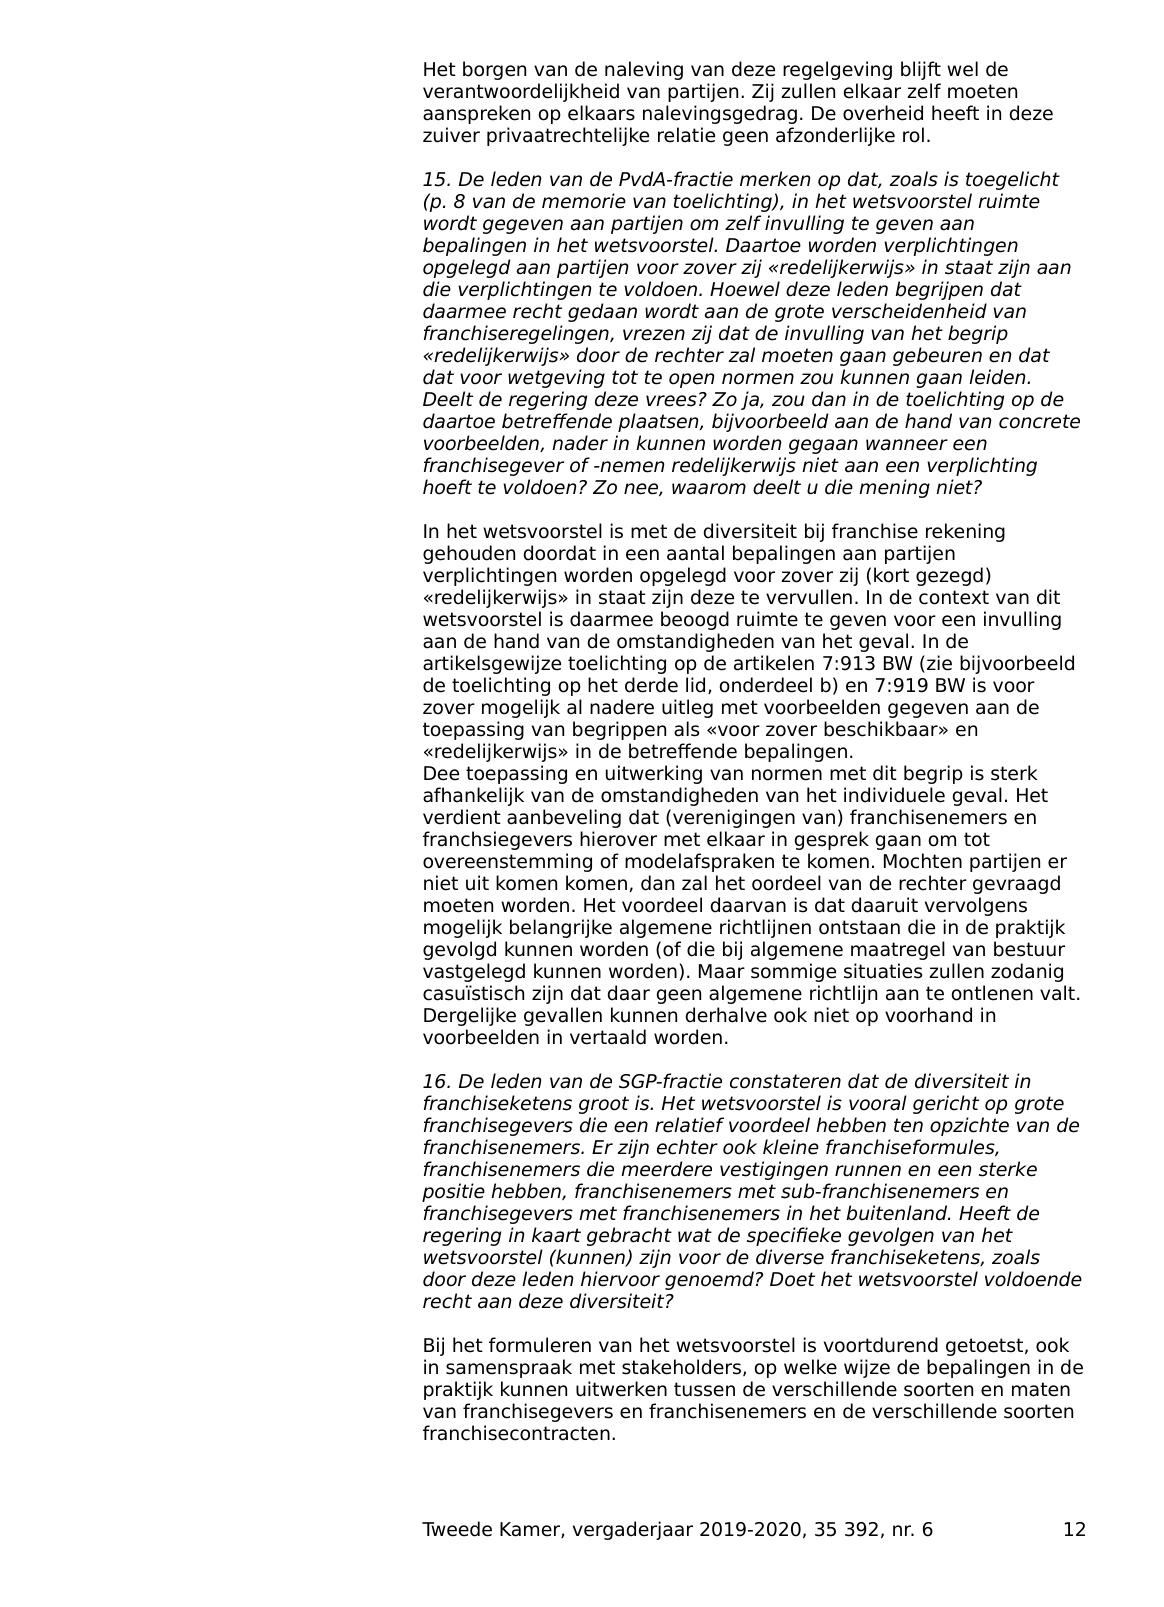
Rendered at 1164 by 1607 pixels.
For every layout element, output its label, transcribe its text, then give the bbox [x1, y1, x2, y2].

text Het borgen van de naleving van deze regelgeving blijft wel de verantwoordelijkheid van partijen. Zij zullen elkaar zelf moeten aanspreken op elkaars nalevingsgedrag. De overheid heeft in deze zuiver privaatrechtelijke relatie geen afzonderlijke rol. [422, 59, 1087, 147]
text 15. De leden van de PvdA-fractie merken op dat, zoals is toegelicht (p. 8 van de memorie van toelichting), in het wetsvoorstel ruimte wordt gegeven aan partijen om zelf invulling te geven aan bepalingen in het wetsvoorstel. Daartoe worden verplichtingen opgelegd aan partijen voor zover zij «redelijkerwijs» in staat zijn aan die verplichtingen te voldoen. Hoewel deze leden begrijpen dat daarmee recht gedaan wordt aan de grote verscheidenheid van franchiseregelingen, vrezen zij dat de invulling van het begrip «redelijkerwijs» door de rechter zal moeten gaan gebeuren en dat dat voor wetgeving tot te open normen zou kunnen gaan leiden. Deelt de regering deze vrees? Zo ja, zou dan in de toelichting op de daartoe betreffende plaatsen, bijvoorbeeld aan de hand van concrete voorbeelden, nader in kunnen worden gegaan wanneer een franchisegever of -nemen redelijkerwijs niet aan een verplichting hoeft te voldoen? Zo nee, waarom deelt u die mening niet? [422, 169, 1087, 499]
text In het wetsvoorstel is met de diversiteit bij franchise rekening gehouden doordat in een aantal bepalingen aan partijen verplichtingen worden opgelegd voor zover zij (kort gezegd) «redelijkerwijs» in staat zijn deze te vervullen. In de context van dit wetsvoorstel is daarmee beoogd ruimte te geven voor een invulling aan de hand van de omstandigheden van het geval. In de artikelsgewijze toelichting op de artikelen 7:913 BW (zie bijvoorbeeld de toelichting op het derde lid, onderdeel b) en 7:919 BW is voor zover mogelijk al nadere uitleg met voorbeelden gegeven aan de toepassing van begrippen als «voor zover beschikbaar» en «redelijkerwijs» in de betreffende bepalingen. [422, 521, 1087, 763]
text Bij het formuleren van het wetsvoorstel is voortdurend getoetst, ook in samenspraak met stakeholders, op welke wijze de bepalingen in de praktijk kunnen uitwerken tussen de verschillende soorten en maten van franchisegevers en franchisenemers en de verschillende soorten franchisecontracten. [422, 1335, 1087, 1444]
text 16. De leden van de SGP-fractie constateren dat de diversiteit in franchiseketens groot is. Het wetsvoorstel is vooral gericht op grote franchisegevers die een relatief voordeel hebben ten opzichte van de franchisenemers. Er zijn echter ook kleine franchiseformules, franchisenemers die meerdere vestigingen runnen en een sterke positie hebben, franchisenemers met sub-franchisenemers en franchisegevers met franchisenemers in het buitenland. Heeft de regering in kaart gebracht wat de specifieke gevolgen van het wetsvoorstel (kunnen) zijn voor de diverse franchiseketens, zoals door deze leden hiervoor genoemd? Doet het wetsvoorstel voldoende recht aan deze diversiteit? [422, 1071, 1087, 1312]
text Dee toepassing en uitwerking van normen met dit begrip is sterk afhankelijk van de omstandigheden van het individuele geval. Het verdient aanbeveling dat (verenigingen van) franchisenemers en franchsiegevers hierover met elkaar in gesprek gaan om tot overeenstemming of modelafspraken te komen. Mochten partijen er niet uit komen komen, dan zal het oordeel van de rechter gevraagd moeten worden. Het voordeel daarvan is dat daaruit vervolgens mogelijk belangrijke algemene richtlijnen ontstaan die in de praktijk gevolgd kunnen worden (of die bij algemene maatregel van bestuur vastgelegd kunnen worden). Maar sommige situaties zullen zodanig casuïstisch zijn dat daar geen algemene richtlijn aan te ontlenen valt. Dergelijke gevallen kunnen derhalve ook niet op voorhand in voorbeelden in vertaald worden. [422, 763, 1087, 1048]
